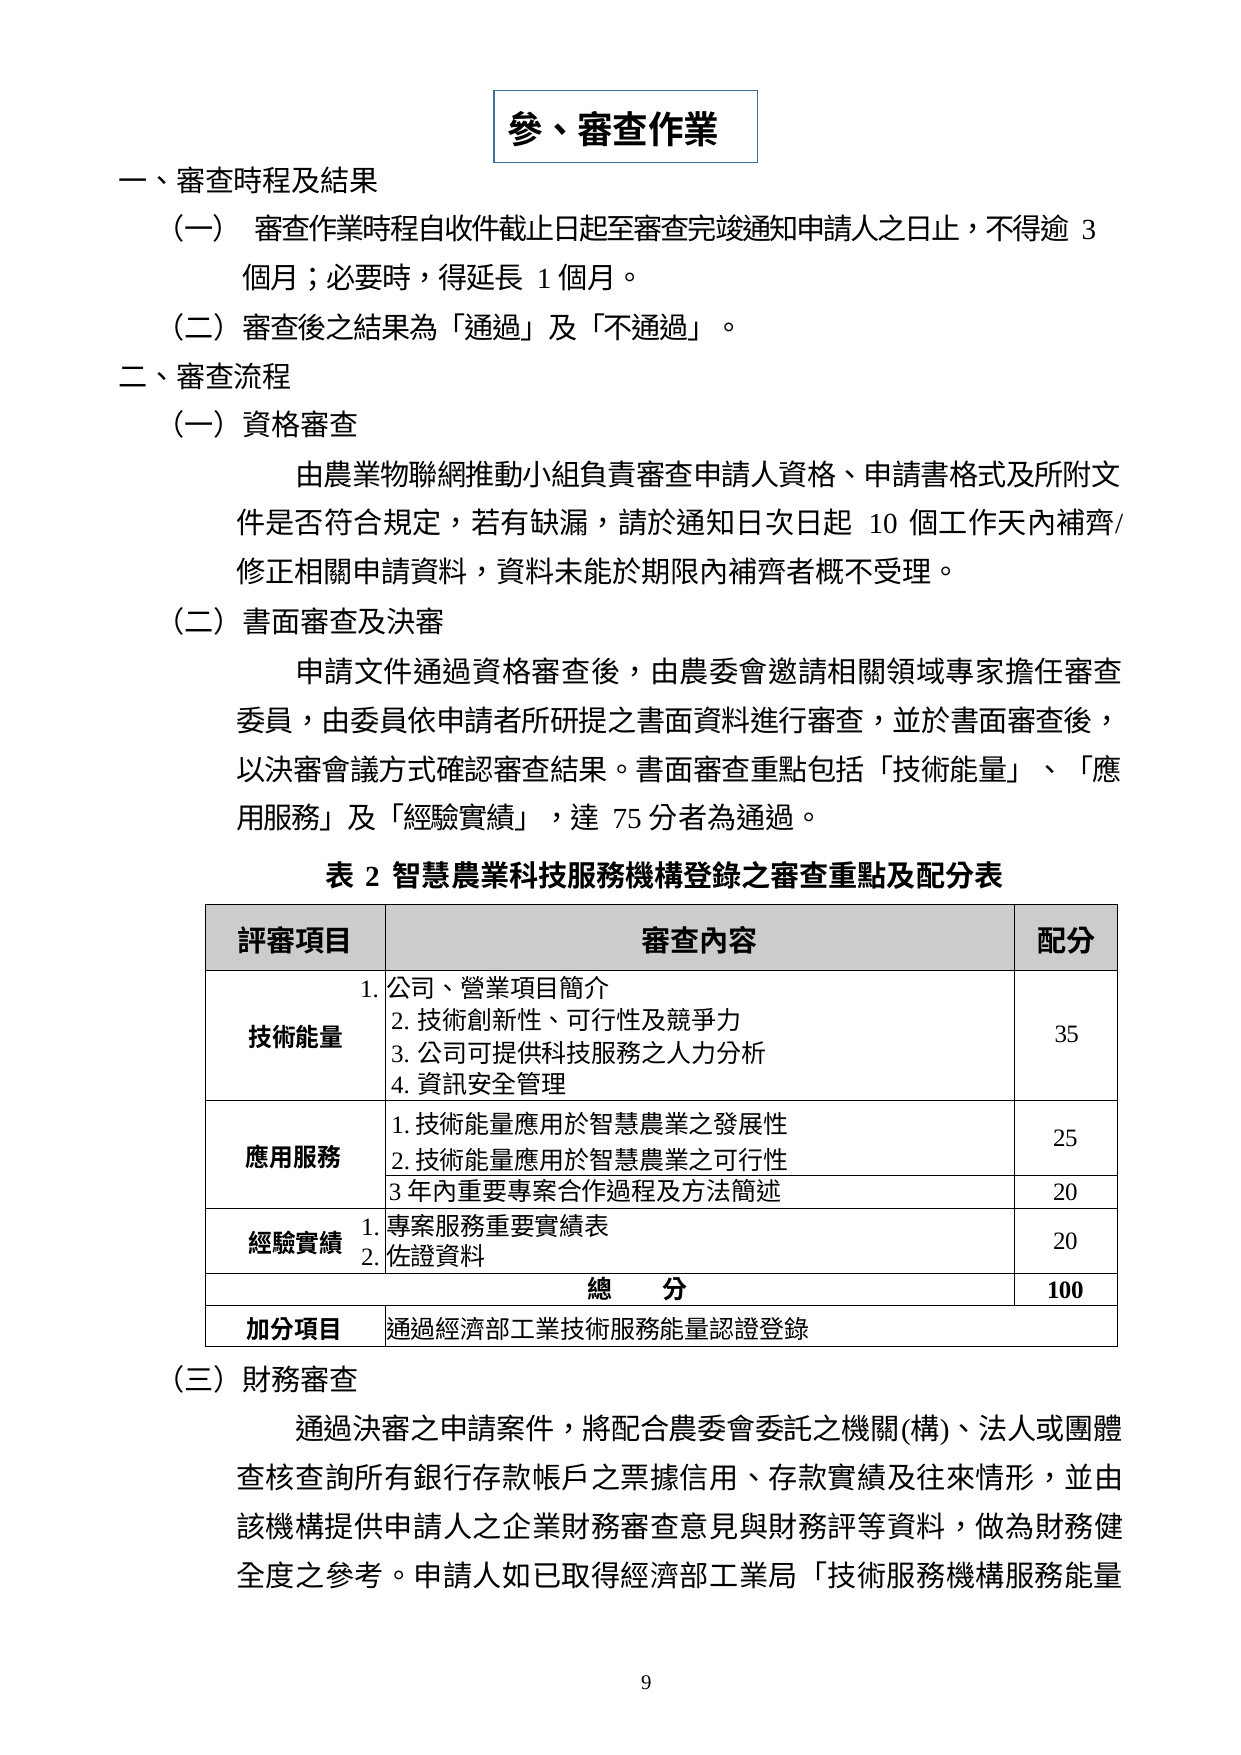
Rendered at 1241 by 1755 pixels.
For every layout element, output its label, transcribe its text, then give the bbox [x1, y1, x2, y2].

table_cell 加分項目 [206, 1306, 385, 1346]
text （二）書面審查及決審 [156, 598, 1193, 641]
text 由農業物聯網推動小組負責審查申請人資格、申請書格式及所附文件是否符合規定，若有缺漏，請於通知日次日起 10 個工作天內補齊/修正相關申請資料，資料未能於期限內補齊者概不受理。 [236, 451, 1123, 591]
table_cell 技術能量 [206, 971, 385, 1100]
table_cell 公司、營業項目簡介 技術創新性、可行性及競爭力 公司可提供科技服務之人力分析 資訊安全管理 [386, 971, 1014, 1100]
table_cell 總 分 [206, 1274, 1014, 1305]
table_cell 專案服務重要實績表 佐證資料 [386, 1209, 1014, 1273]
table_cell 20 [1015, 1209, 1117, 1273]
text （一） 審查作業時程自收件截止日起至審查完竣通知申請人之日止，不得逾 3 [156, 206, 1193, 248]
table_cell 25 [1015, 1101, 1117, 1175]
text 申請文件通過資格審查後，由農委會邀請相關領域專家擔任審查委員，由委員依申請者所研提之書面資料進行審查，並於書面審查後，以決審會議方式確認審查結果。書面審查重點包括「技術能量」、「應用服務」及「經驗實績」，達 75 分者為通過。 [236, 648, 1123, 837]
text （二）審查後之結果為「通過」及「不通過」。二、審查流程 [118, 304, 749, 396]
table_cell 100 [1015, 1274, 1117, 1305]
table_cell 20 [1015, 1176, 1117, 1208]
table_header 審查內容 [386, 905, 1014, 970]
table_cell 應用服務 [206, 1101, 385, 1208]
table_header 配分 [1015, 905, 1117, 970]
text 通過決審之申請案件，將配合農委會委託之機關(構)、法人或團體查核查詢所有銀行存款帳戶之票據信用、存款實績及往來情形，並由該機構提供申請人之企業財務審查意見與財務評等資料，做為財務健全度之參考。申請人如已取得經濟部工業局「技術服務機構服務能量 [236, 1406, 1123, 1595]
text （一）資格審查 [156, 403, 1193, 444]
table_cell 通過經濟部工業技術服務能量認證登錄 [386, 1306, 1117, 1346]
text 個月；必要時，得延長 1 個月。 [242, 255, 1193, 297]
text 參、審查作業 [507, 100, 757, 154]
text （三）財務審查 [156, 1356, 1193, 1398]
table_cell 3 年內重要專案合作過程及方法簡述 [386, 1176, 1014, 1208]
table_cell 技術能量應用於智慧農業之發展性 技術能量應用於智慧農業之可行性 [386, 1101, 1014, 1175]
table_cell 經驗實績 [206, 1209, 385, 1273]
text 表 2 智慧農業科技服務機構登錄之審查重點及配分表 [325, 852, 1193, 894]
table_header 評審項目 [206, 905, 385, 970]
text 一、審查時程及結果 [118, 163, 1193, 199]
table_cell 35 [1015, 971, 1117, 1100]
